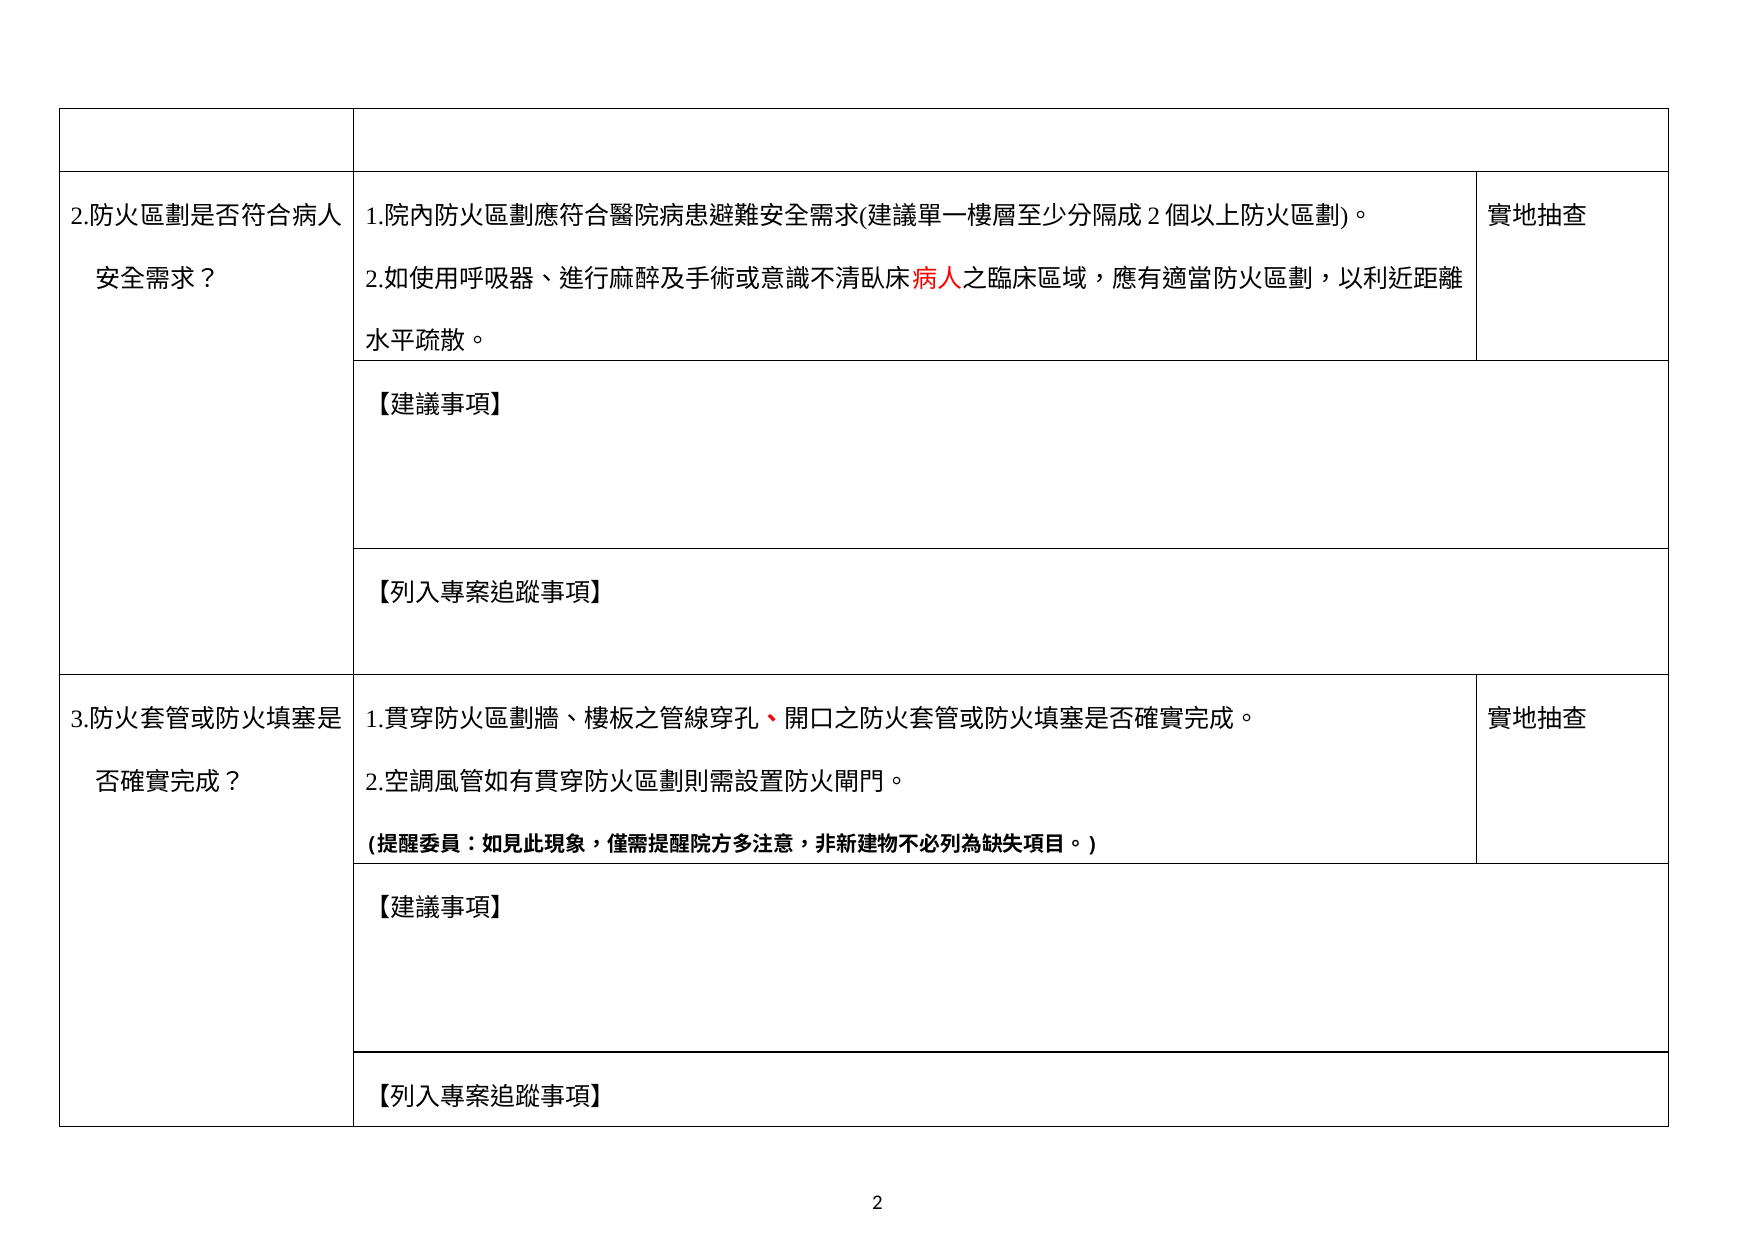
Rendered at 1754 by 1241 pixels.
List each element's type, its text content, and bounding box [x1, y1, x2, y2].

table_cell 3.防火套管或防火填塞是否確實完成？ [60, 675, 353, 1126]
table_cell 2.防火區劃是否符合病人安全需求？ [60, 172, 353, 674]
table_cell [354, 109, 1668, 171]
table_cell 【列入專案追蹤事項】 [354, 1053, 1668, 1126]
table_cell 1.貫穿防火區劃牆、樓板之管線穿孔、開口之防火套管或防火填塞是否確實完成。 2.空調風管如有貫穿防火區劃則需設置防火閘門。 (提醒委員：如見此現象，僅需提醒院方多注意，非新建物不必列為缺失項目。) [354, 675, 1476, 863]
table_cell 實地抽查 [1477, 675, 1668, 863]
table_cell 1.院內防火區劃應符合醫院病患避難安全需求(建議單一樓層至少分隔成2個以上防火區劃)。 2.如使用呼吸器、進行麻醉及手術或意識不清臥床病人之臨床區域，應有適當防火區劃，以利近距離水平疏散。 [354, 172, 1476, 360]
table_cell 【建議事項】 [354, 361, 1668, 548]
table_cell 【列入專案追蹤事項】 [354, 549, 1668, 674]
table_cell [60, 109, 353, 171]
table_cell 實地抽查 [1477, 172, 1668, 360]
table_cell 【建議事項】 [354, 864, 1668, 1051]
